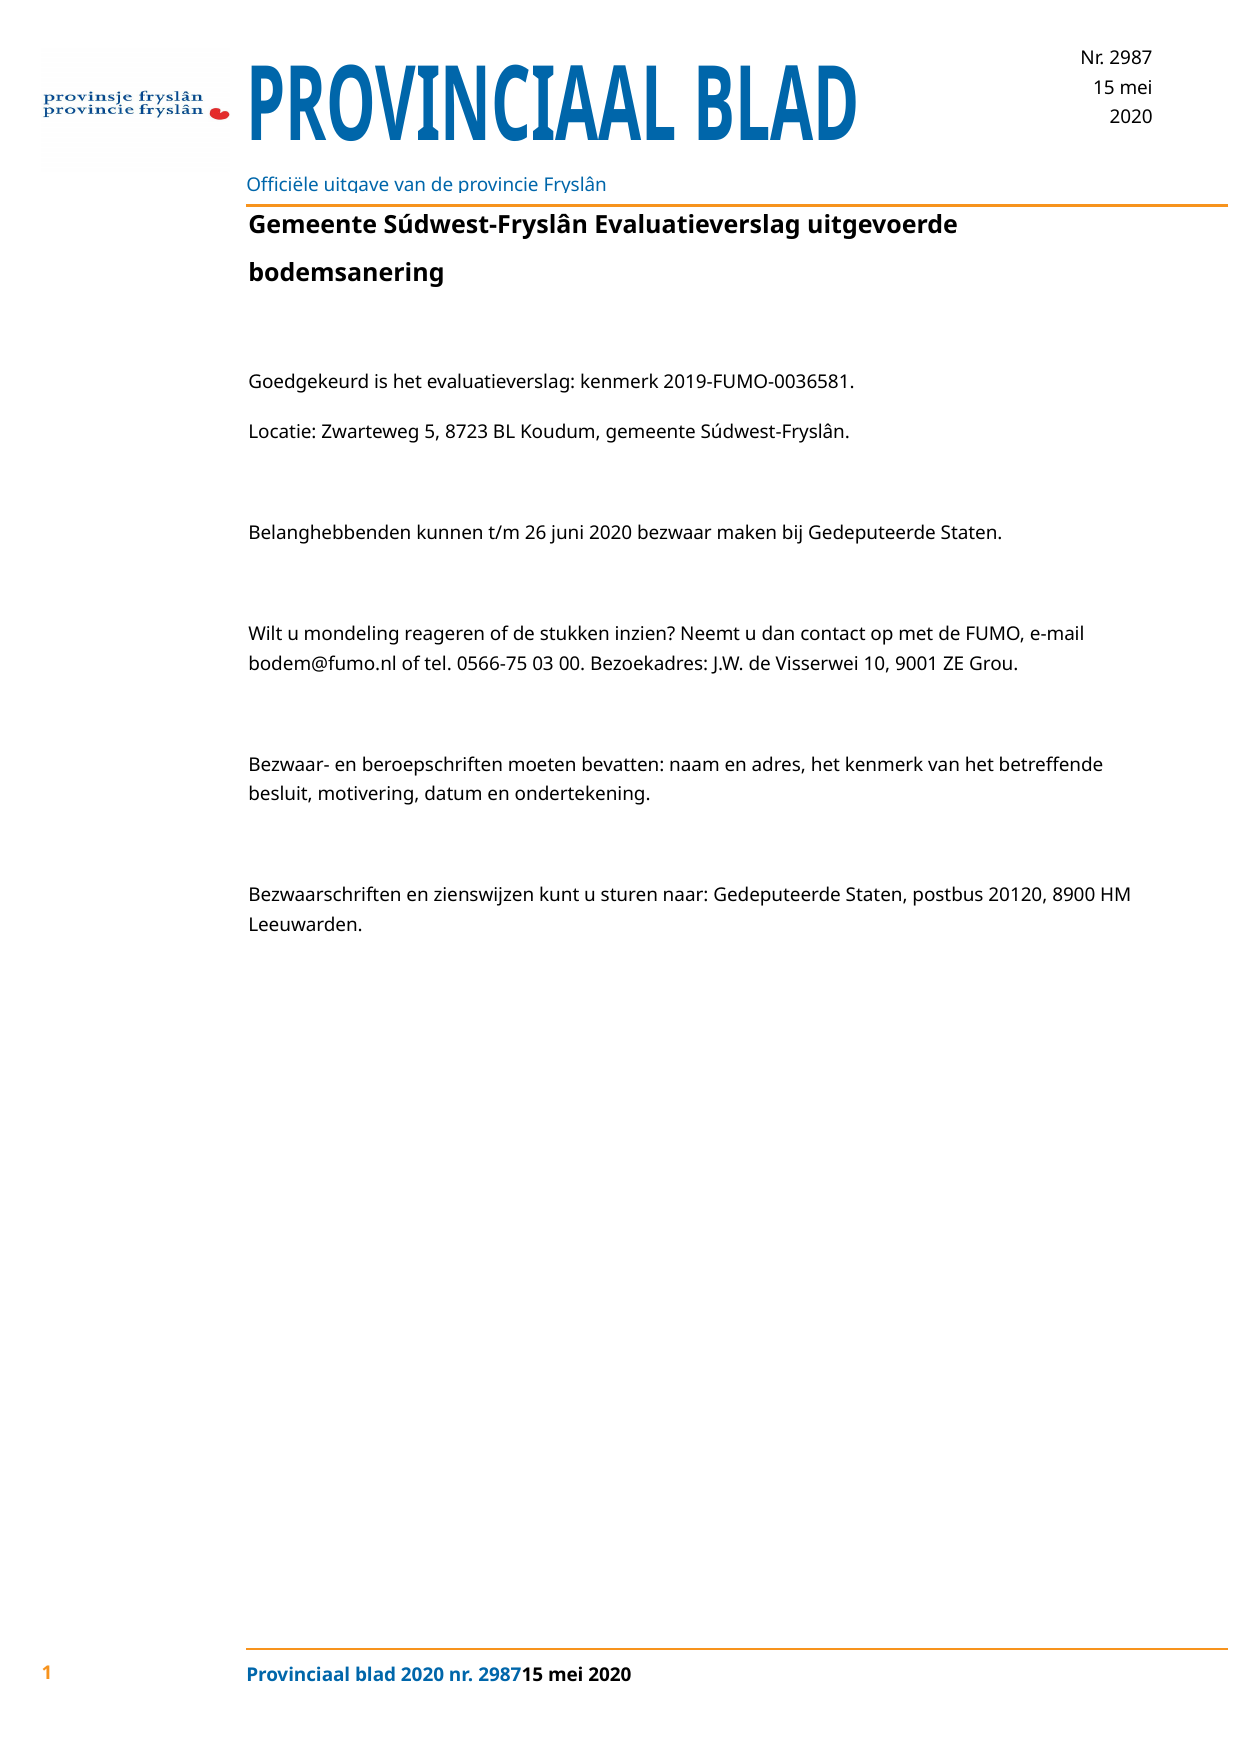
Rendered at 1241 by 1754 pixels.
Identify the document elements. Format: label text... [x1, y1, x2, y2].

text Belanghebbenden kunnen t/m 26 juni 2020 bezwaar maken bij Gedeputeerde Staten. [248, 519, 1152, 545]
text Gemeente Súdwest-Fryslân Evaluatieverslag uitgevoerde bodemsanering [248, 207, 1152, 288]
text Bezwaar- en beroepschriften moeten bevatten: naam en adres, het kenmerk van het betreffende besluit, motivering, datum en ondertekening. [248, 751, 1152, 806]
text Locatie: Zwarteweg 5, 8723 BL Koudum, gemeente Súdwest-Fryslân. [248, 419, 1152, 444]
picture [41, 47, 231, 172]
text Bezwaarschriften en zienswijzen kunt u sturen naar: Gedeputeerde Staten, postbus 20120, 8900 HM Leeuwarden. [248, 881, 1152, 937]
text Goedgekeurd is het evaluatieverslag: kenmerk 2019-FUMO-0036581. [248, 368, 1152, 394]
text Wilt u mondeling reageren of de stukken inzien? Neemt u dan contact op met de FUMO, e-mail bodem@fumo.nl of tel. 0566-75 03 00. Bezoekadres: J.W. de Visserwei 10, 9001 ZE Grou. [248, 620, 1152, 676]
